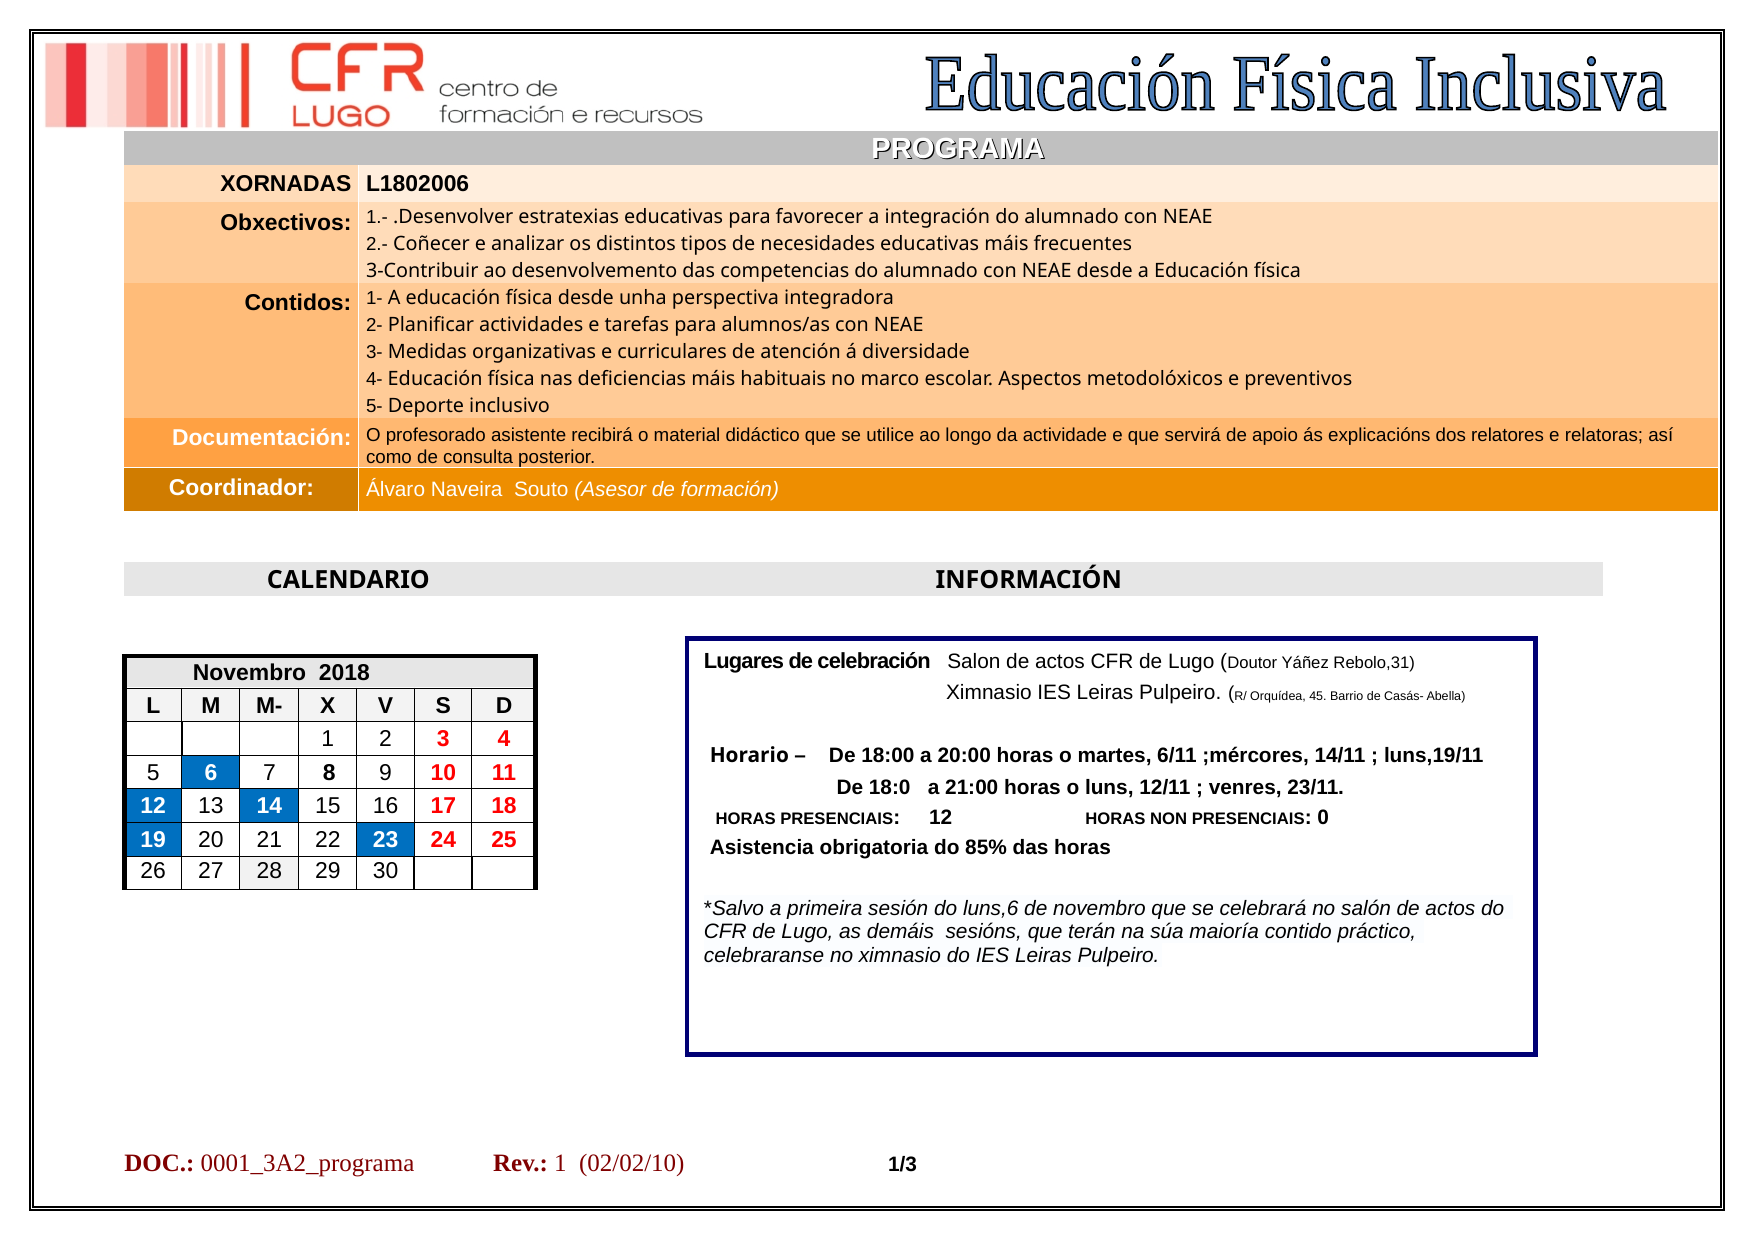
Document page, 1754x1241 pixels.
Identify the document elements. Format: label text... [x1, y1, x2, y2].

table_cell Contidos: [124, 283, 358, 418]
text CALENDARIO INFORMACIÓN [124, 562, 1630, 596]
table_cell 23 [357, 823, 414, 856]
text De 18:0 a 21:00 horas o luns, 12/11 ; venres, 23/11. [704, 774, 1518, 798]
table_cell Coordinador: [124, 468, 358, 511]
table_cell 1.- .Desenvolver estratexias educativas para favorecer a integración do alumnado con NEAE 2.- Coñecer e analizar os distintos tipos de necesidades educativas máis frecuentes 3-Contribuir ao desenvolvemento das competencias do alumnado con NEAE desde a Educación física [359, 202, 1718, 283]
table_cell 14 [240, 789, 298, 822]
table_header Novembro 2018 [127, 658, 533, 687]
table_cell 25 [472, 823, 533, 856]
table_cell [127, 722, 181, 755]
table_cell 20 [182, 823, 239, 856]
table_cell M- [240, 689, 298, 721]
table_cell 2 [357, 722, 414, 755]
table_cell 29 [299, 857, 356, 889]
table_cell 18 [472, 789, 533, 822]
table_cell 1 [299, 722, 356, 755]
table_cell 11 [472, 756, 533, 788]
table_cell L [127, 689, 181, 721]
table_header PROGRAMA [124, 131, 1718, 165]
table_cell V [357, 689, 414, 721]
table_cell 6 [182, 756, 239, 788]
table_cell Álvaro Naveira Souto (Asesor de formación) [359, 468, 1718, 511]
text HORAS PRESENCIAIS: 12 HORAS NON PRESENCIAIS: 0 [704, 805, 1518, 829]
table_cell Documentación: [124, 418, 358, 467]
table_cell 27 [182, 857, 239, 889]
text *Salvo a primeira sesión do luns,6 de novembro que se celebrará no salón de actos do CFR de Lugo, as demáis sesións, que terán na súa maioría contido práctico, celebraranse no ximnasio do IES Leiras Pulpeiro. [704, 895, 1518, 967]
table_cell 7 [240, 756, 298, 788]
table_cell 10 [415, 756, 471, 788]
table_cell Obxectivos: [124, 202, 358, 283]
table_cell 15 [299, 789, 356, 822]
table_cell 13 [182, 789, 239, 822]
table_cell 4 [472, 722, 533, 755]
table_cell [581, 165, 1718, 202]
table_cell XORNADAS [124, 165, 358, 202]
table_cell 22 [299, 823, 356, 856]
table_cell 28 [240, 857, 298, 889]
table_cell 12 [127, 789, 181, 822]
table_cell X [299, 689, 356, 721]
table_cell 8 [299, 756, 356, 788]
text Ximnasio IES Leiras Pulpeiro. (R/ Orquídea, 45. Barrio de Casás- Abella) [704, 679, 1518, 703]
table_cell [240, 722, 298, 755]
table_cell M [182, 689, 239, 721]
table_cell S [415, 689, 471, 721]
table_cell [183, 722, 239, 755]
table_cell 9 [357, 756, 414, 788]
table_cell 30 [357, 857, 413, 889]
table_cell L1802006 [359, 165, 581, 202]
text Horario – De 18:00 a 20:00 horas o martes, 6/11 ;mércores, 14/11 ; luns,19/11 [704, 740, 1518, 768]
table_cell 21 [240, 823, 298, 856]
table_cell 26 [127, 857, 181, 889]
table_cell 16 [357, 789, 414, 822]
table_cell O profesorado asistente recibirá o material didáctico que se utilice ao longo da actividade e que servirá de apoio ás explicacións dos relatores e relatoras; así como de consulta posterior. [359, 418, 1718, 467]
text Asistencia obrigatoria do 85% das horas [704, 835, 1518, 859]
table_cell 24 [415, 823, 471, 856]
table_cell [473, 857, 533, 889]
table_cell 17 [415, 789, 471, 822]
table_cell 3 [415, 722, 471, 755]
table_cell [415, 857, 471, 889]
table_cell 1- A educación física desde unha perspectiva integradora 2- Planificar actividades e tarefas para alumnos/as con NEAE 3- Medidas organizativas e curriculares de atención á diversidade 4- Educación física nas deficiencias máis habituais no marco escolar. Aspectos metodolóxicos e preventivos 5- Deporte inclusivo [359, 283, 1718, 418]
table_cell 19 [127, 823, 181, 856]
table_cell 5 [127, 756, 181, 788]
text Lugares de celebración Salon de actos CFR de Lugo (Doutor Yáñez Rebolo,31) [704, 648, 1518, 673]
table_cell D [472, 689, 533, 721]
